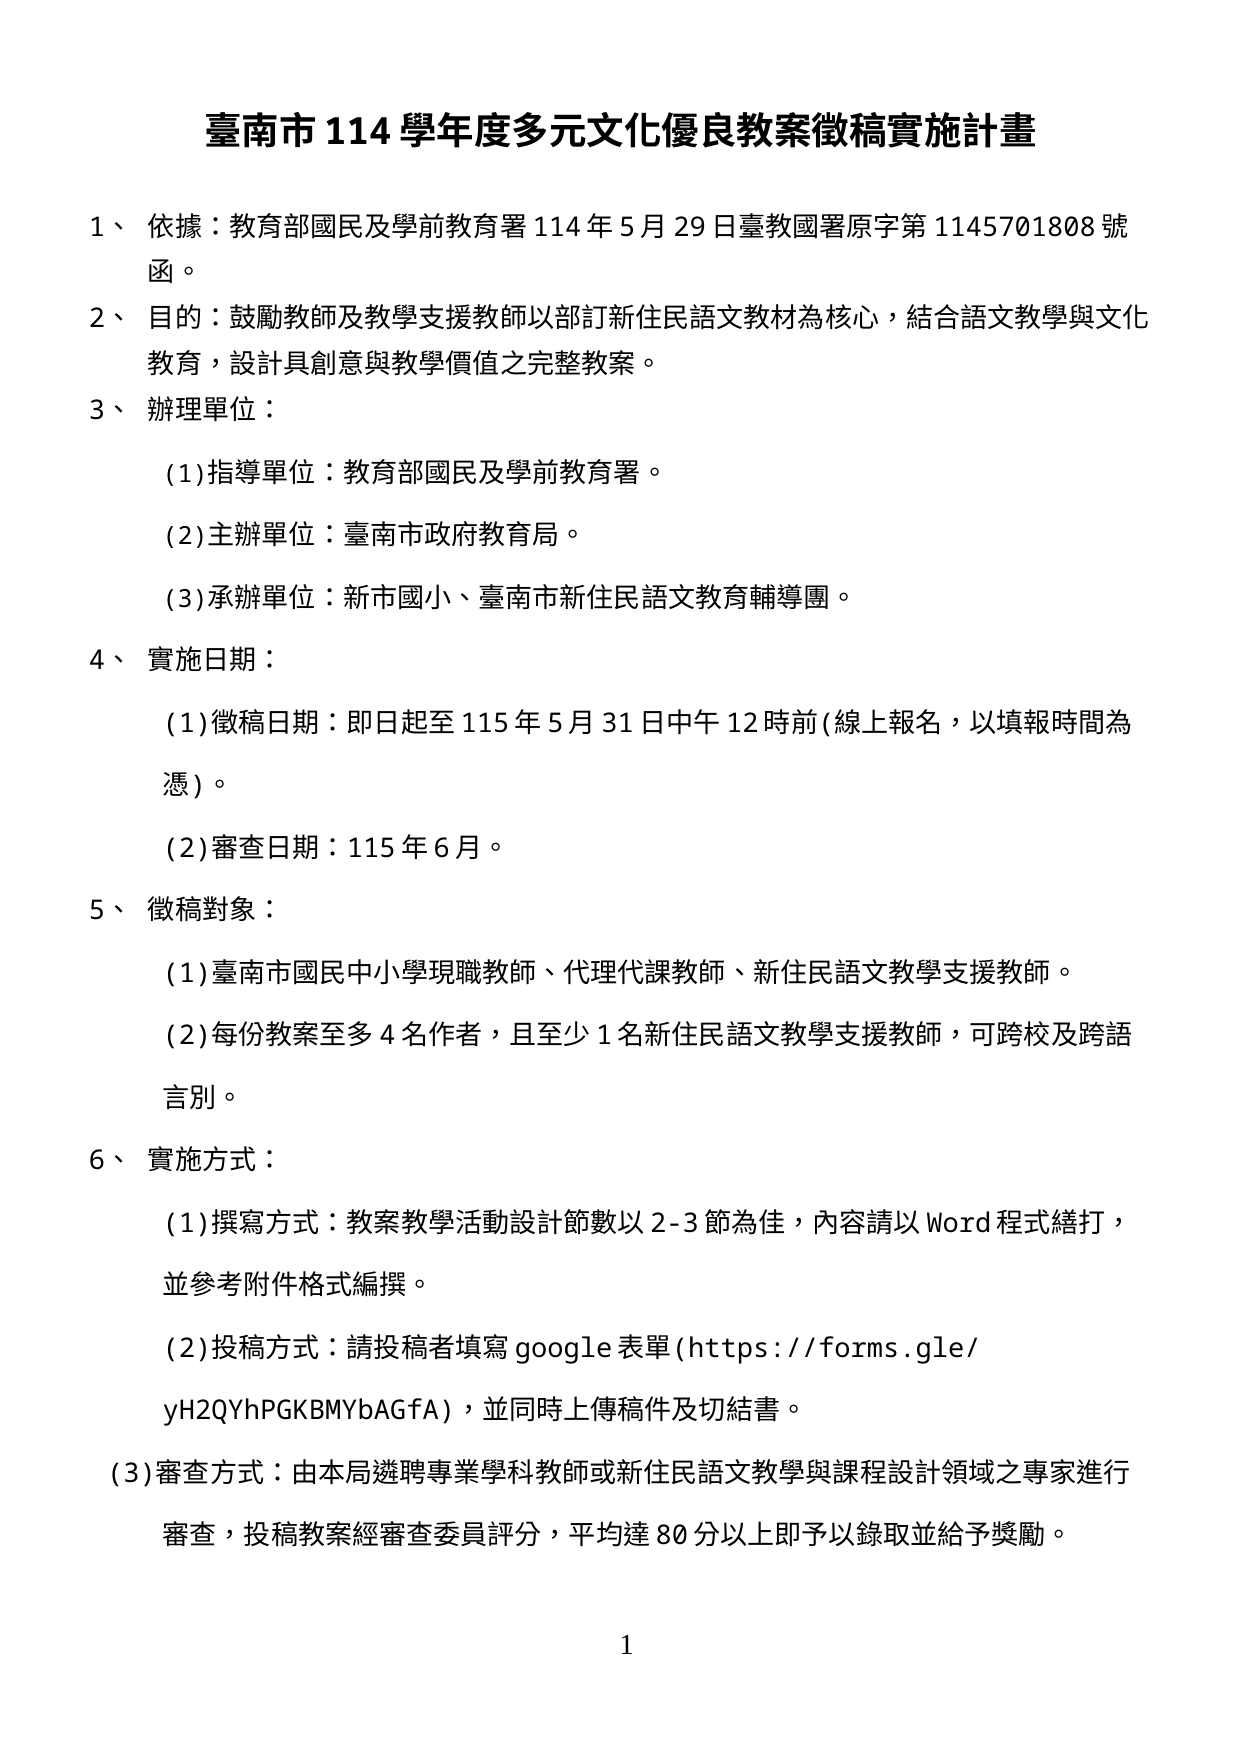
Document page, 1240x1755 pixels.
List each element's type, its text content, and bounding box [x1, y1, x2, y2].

list 審查日期：115年6月。 [162, 803, 1152, 866]
list 目的：鼓勵教師及教學支援教師以部訂新住民語文教材為核心，結合語文教學與文化教育，設計具創意與教學價值之完整教案。 [89, 291, 1152, 383]
list 審查方式：由本局遴聘專業學科教師或新住民語文教學與課程設計領域之專家進行審查，投稿教案經審查委員評分，平均達80分以上即予以錄取並給予獎勵。 [107, 1428, 1152, 1553]
list 辦理單位： [89, 383, 1152, 428]
list 臺南市國民中小學現職教師、代理代課教師、新住民語文教學支援教師。 [162, 928, 1152, 991]
list 主辦單位：臺南市政府教育局。 [162, 491, 1152, 553]
list 撰寫方式：教案教學活動設計節數以2-3節為佳，內容請以Word程式繕打，並參考附件格式編撰。 [162, 1178, 1152, 1303]
list 承辦單位：新市國小、臺南市新住民語文教育輔導團。 [162, 553, 1152, 616]
list 實施日期： [89, 616, 1152, 678]
list 依據：教育部國民及學前教育署114年5月29日臺教國署原字第1145701808號函。 [89, 199, 1152, 291]
list 每份教案至多4名作者，且至少1名新住民語文教學支援教師，可跨校及跨語言別。 [162, 991, 1152, 1116]
text 臺南市114學年度多元文化優良教案徵稿實施計畫 [89, 108, 1152, 153]
list 投稿方式：請投稿者填寫google表單(https://forms.gle/yH2QYhPGKBMYbAGfA)，並同時上傳稿件及切結書。 [162, 1303, 1152, 1428]
list 實施方式： [89, 1116, 1152, 1178]
list 指導單位：教育部國民及學前教育署。 [162, 428, 1152, 491]
list 徵稿日期：即日起至115年5月31日中午12時前(線上報名，以填報時間為憑)。 [162, 678, 1152, 803]
list 徵稿對象： [89, 866, 1152, 928]
